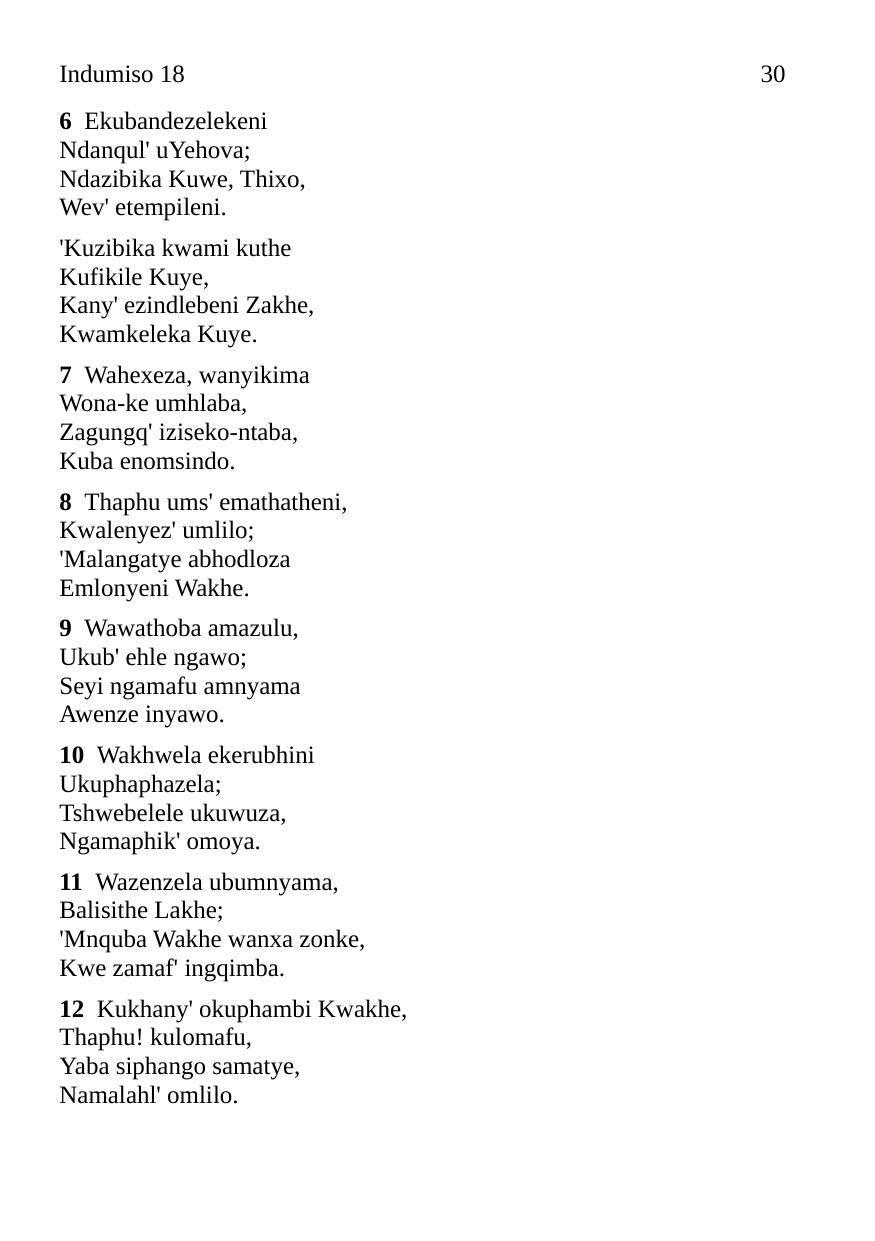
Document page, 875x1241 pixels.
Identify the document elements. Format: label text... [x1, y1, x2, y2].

text Kuba enomsindo. [59, 446, 786, 475]
text 'Kuzibika kwami kuthe [59, 233, 786, 262]
text 12 Kukhany' okuphambi Kwakhe, [59, 994, 786, 1022]
text Balisithe Lakhe; [59, 896, 786, 924]
text Ndanqul' uYehova; [59, 135, 786, 164]
text Zagungq' iziseko-ntaba, [59, 417, 786, 446]
text Seyi ngamafu amnyama [59, 671, 786, 699]
text Yaba siphango samatye, [59, 1051, 786, 1080]
text Ukub' ehle ngawo; [59, 642, 786, 671]
text Kwamkeleka Kuye. [59, 319, 786, 348]
text Ngamaphik' omoya. [59, 826, 786, 855]
text 'Malangatye abhodloza [59, 544, 786, 573]
text Ukuphaphazela; [59, 769, 786, 798]
text 11 Wazenzela ubumnyama, [59, 867, 786, 896]
text Wona-ke umhlaba, [59, 388, 786, 417]
text Tshwebelele ukuwuza, [59, 798, 786, 826]
text 7 Wahexeza, wanyikima [59, 360, 786, 388]
text Thaphu! kulomafu, [59, 1022, 786, 1051]
text Namalahl' omlilo. [59, 1080, 786, 1109]
text 6 Ekubandezelekeni [59, 106, 786, 135]
text Awenze inyawo. [59, 699, 786, 728]
text Emlonyeni Wakhe. [59, 573, 786, 602]
text 10 Wakhwela ekerubhini [59, 740, 786, 769]
text 'Mnquba Wakhe wanxa zonke, [59, 924, 786, 953]
text Kwalenyez' umlilo; [59, 515, 786, 544]
text Wev' etempileni. [59, 192, 786, 221]
text Ndazibika Kuwe, Thixo, [59, 164, 786, 192]
text 9 Wawathoba amazulu, [59, 613, 786, 642]
text 8 Thaphu ums' emathatheni, [59, 487, 786, 515]
text Kufikile Kuye, [59, 262, 786, 291]
text Kany' ezindlebeni Zakhe, [59, 291, 786, 319]
text Kwe zamaf' ingqimba. [59, 953, 786, 982]
